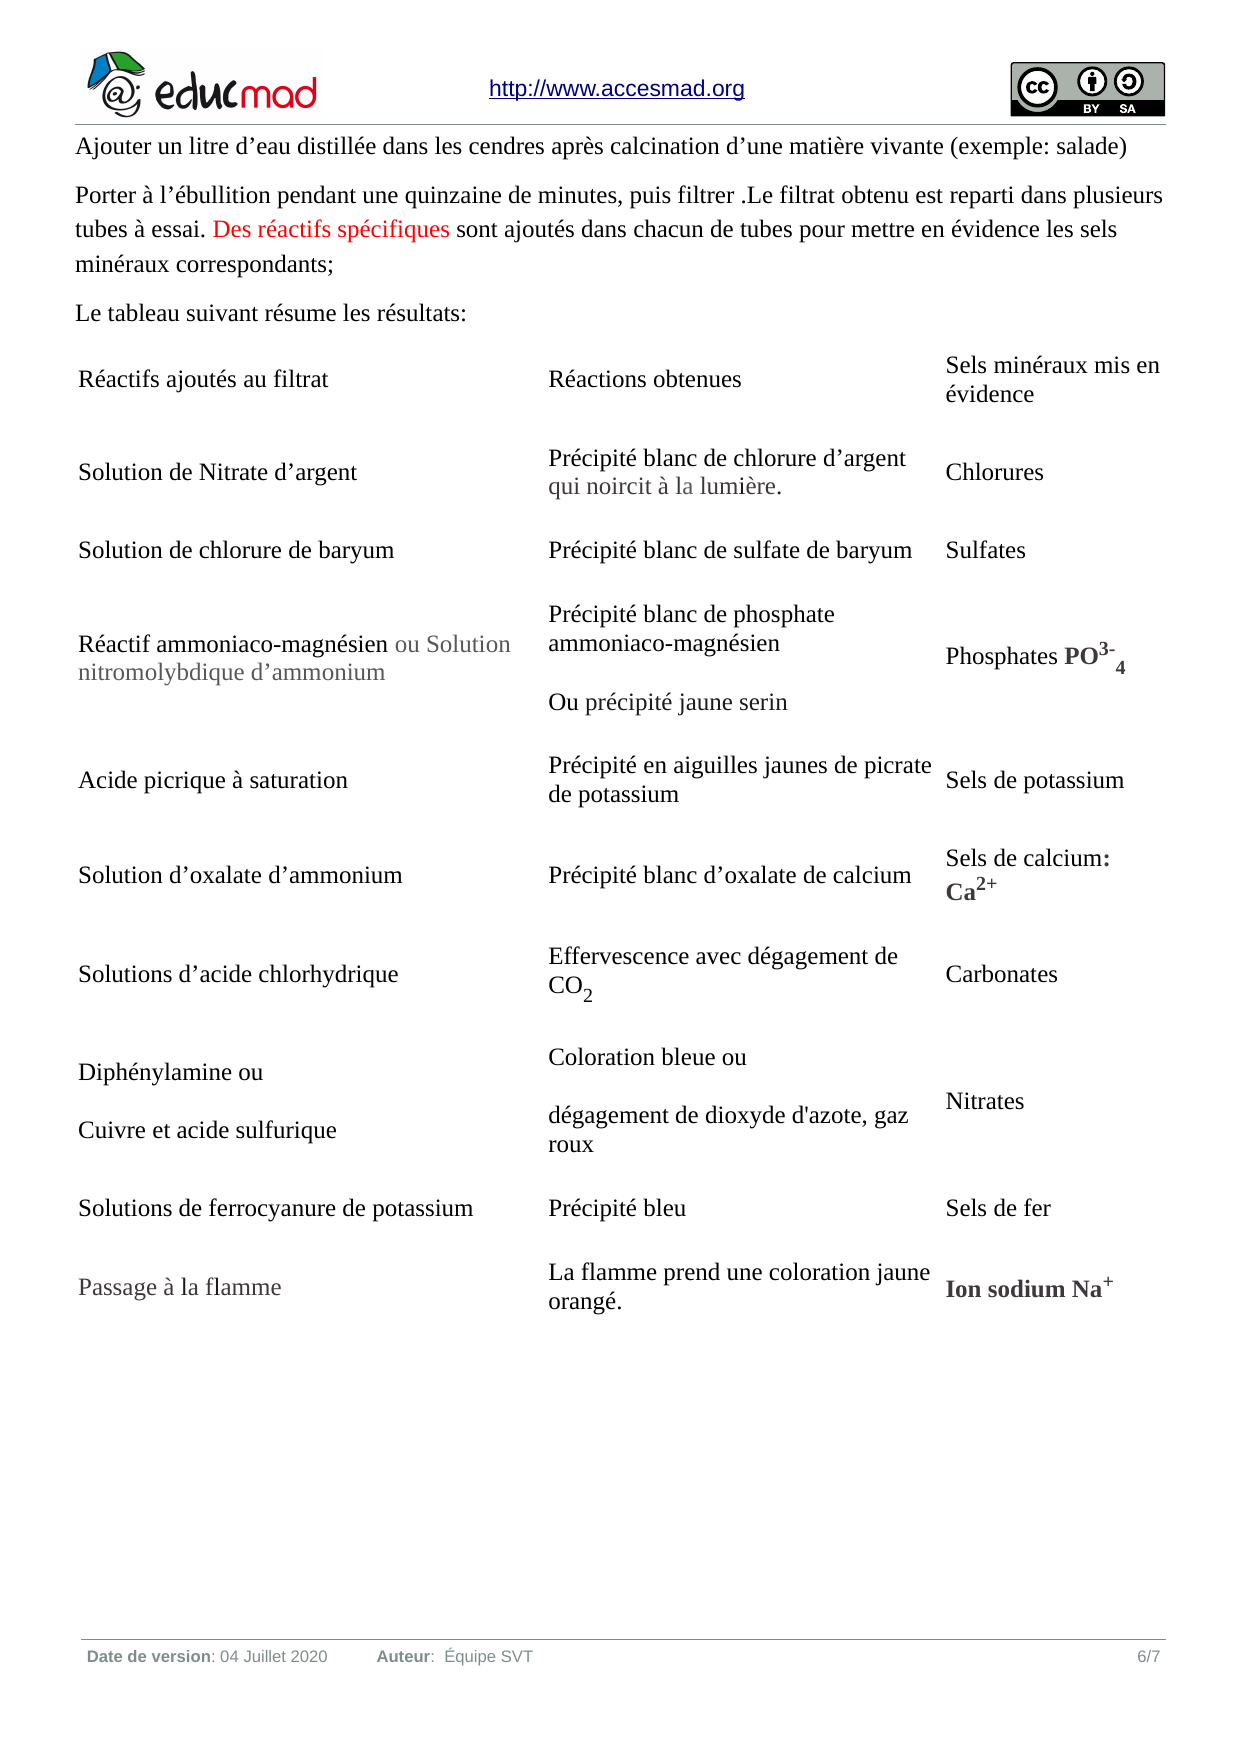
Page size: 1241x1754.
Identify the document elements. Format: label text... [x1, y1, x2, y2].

table_cell Précipité en aiguilles jaunes de picrate de potassium [545, 748, 942, 841]
text Le tableau suivant résume les résultats: [75, 298, 1165, 327]
table_cell Solutions d’acide chlorhydrique [75, 938, 545, 1039]
table_header Sels minéraux mis en évidence [943, 347, 1165, 440]
table_cell Précipité blanc de sulfate de baryum [545, 533, 942, 597]
table_cell Phosphates PO3-4 [943, 597, 1165, 748]
table_cell La flamme prend une coloration jaune orangé. [545, 1255, 942, 1347]
table_cell Effervescence avec dégagement de CO2 [545, 938, 942, 1039]
table_cell Ion sodium Na+ [943, 1255, 1165, 1347]
table_cell Précipité blanc de chlorure d’argent qui noircit à la lumière. [545, 440, 942, 533]
table_cell Précipité blanc de phosphate ammoniaco-magnésien Ou précipité jaune serin [545, 597, 942, 748]
table_cell Précipité blanc d’oxalate de calcium [545, 841, 942, 938]
table_cell Passage à la flamme [75, 1255, 545, 1347]
table_cell Diphénylamine ou Cuivre et acide sulfurique [75, 1039, 545, 1190]
table_cell Sulfates [943, 533, 1165, 597]
table_cell Nitrates [943, 1039, 1165, 1190]
table_cell Précipité bleu [545, 1190, 942, 1254]
text Porter à l’ébullition pendant une quinzaine de minutes, puis filtrer .Le filtrat obtenu est reparti dans plusieurs tubes à essai. Des réactifs spécifiques sont ajoutés dans chacun de tubes pour mettre en évidence les sels minéraux correspondants; [75, 180, 1165, 278]
table_cell Solution de chlorure de baryum [75, 533, 545, 597]
table_cell Coloration bleue ou dégagement de dioxyde d'azote, gaz roux [545, 1039, 942, 1190]
text Ajouter un litre d’eau distillée dans les cendres après calcination d’une matière vivante (exemple: salade) [75, 131, 1165, 159]
table_cell Sels de potassium [943, 748, 1165, 841]
table_header Réactions obtenues [545, 347, 942, 440]
table_header Réactifs ajoutés au filtrat [75, 347, 545, 440]
table_cell Carbonates [943, 938, 1165, 1039]
table_cell Solutions de ferrocyanure de potassium [75, 1190, 545, 1254]
table_cell Sels de calcium: Ca2+ [943, 841, 1165, 938]
table_cell Chlorures [943, 440, 1165, 533]
table_cell Réactif ammoniaco-magnésien ou Solution nitromolybdique d’ammonium [75, 597, 545, 748]
table_cell Sels de fer [943, 1190, 1165, 1254]
table_cell Solution d’oxalate d’ammonium [75, 841, 545, 938]
picture [80, 46, 324, 124]
table_cell Acide picrique à saturation [75, 748, 545, 841]
table_cell Solution de Nitrate d’argent [75, 440, 545, 533]
